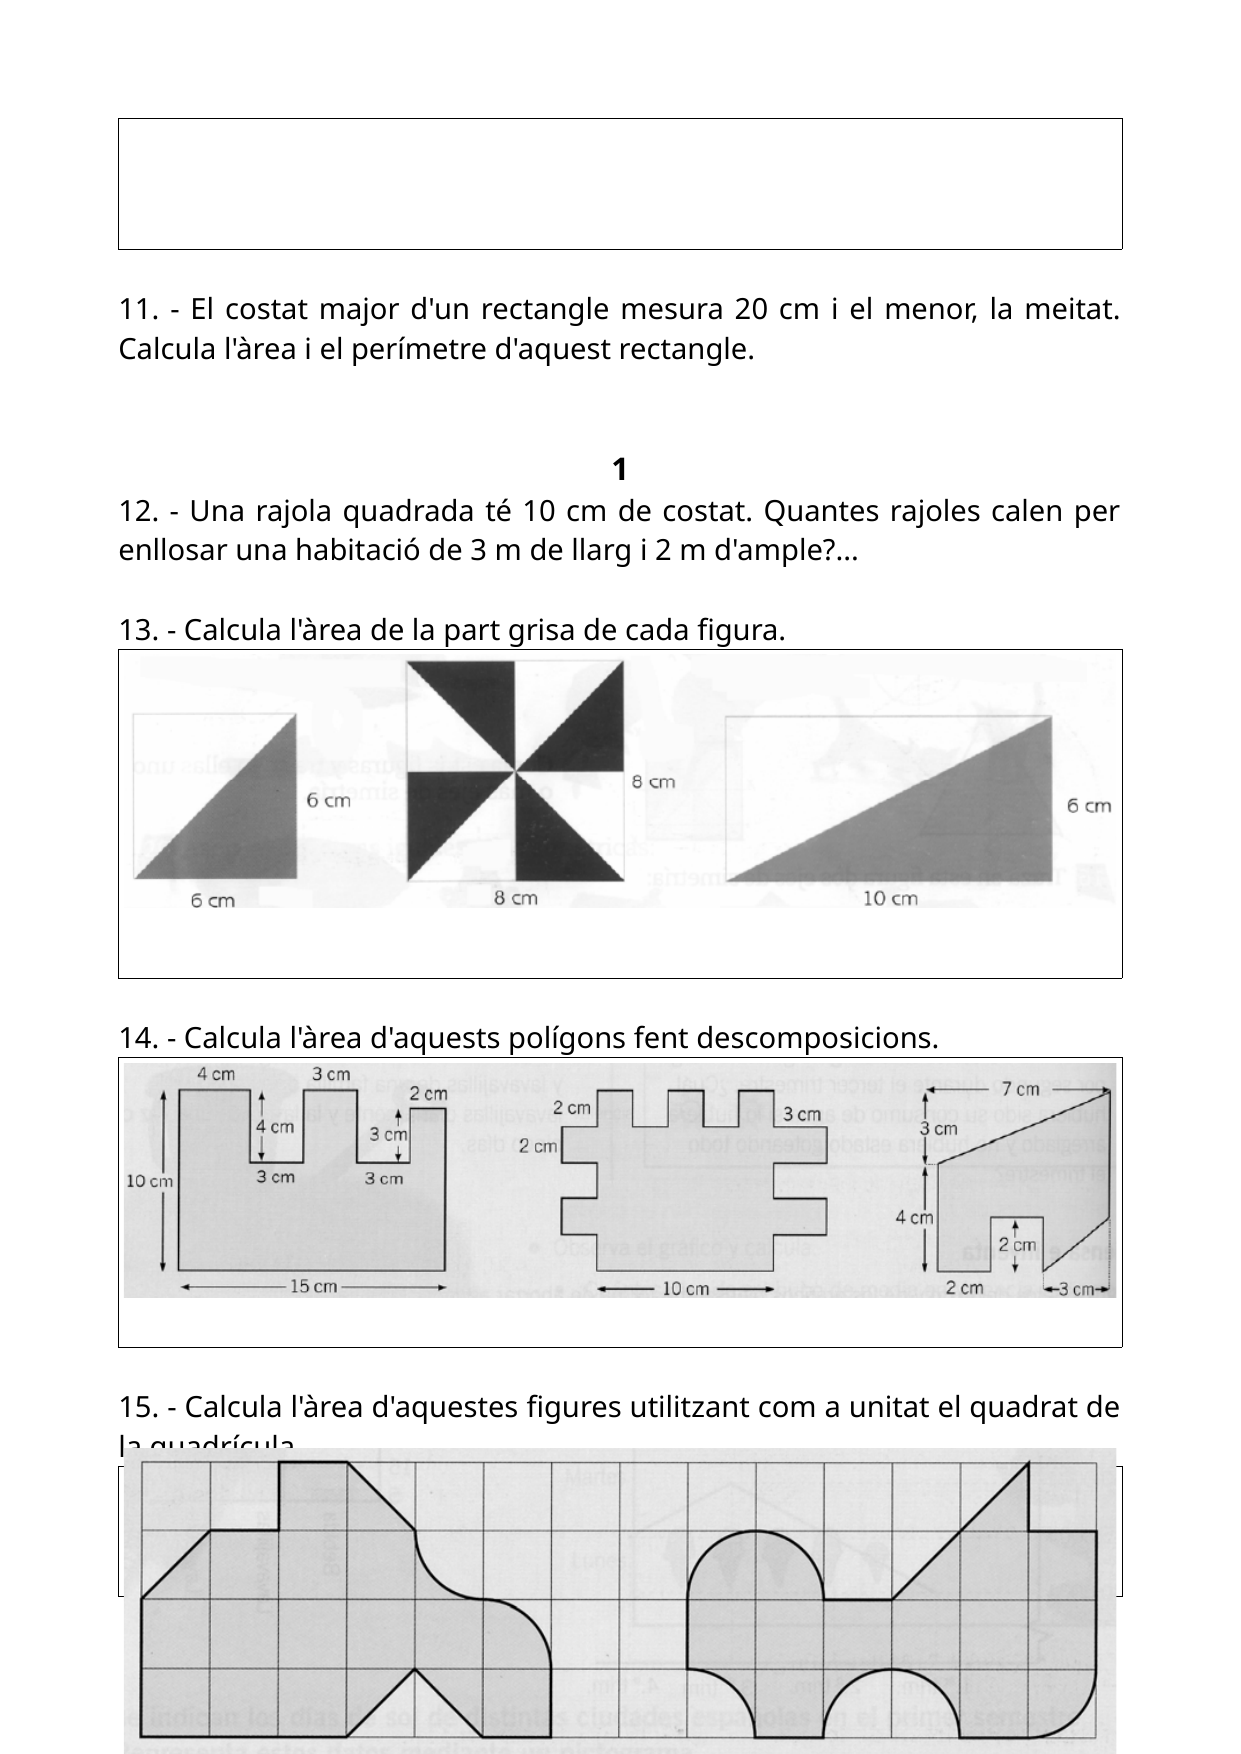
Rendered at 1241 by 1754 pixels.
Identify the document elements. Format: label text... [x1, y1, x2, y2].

table_header [119, 119, 1122, 249]
table_header [1117, 1467, 1122, 1596]
text 11. - El costat major d'un rectangle mesura 20 cm i el menor, la meitat. Calcula l'àrea i el perímetre d'aquest rectangle. [118, 288, 1122, 368]
text 14. - Calcula l'àrea d'aquests polígons fent descomposicions. [118, 1017, 1122, 1057]
text 1 [118, 447, 1122, 490]
table_header [119, 650, 1122, 978]
table_header [119, 1467, 123, 1596]
text 13. - Calcula l'àrea de la part grisa de cada figura. [118, 609, 1122, 649]
text 15. - Calcula l'àrea d'aquestes figures utilitzant com a unitat el quadrat de la quadrícula. [118, 1386, 1122, 1466]
text 12. - Una rajola quadrada té 10 cm de costat. Quantes rajoles calen per enllosar una habitació de 3 m de llarg i 2 m d'ample?... [118, 490, 1122, 569]
table_header [119, 1058, 1122, 1347]
